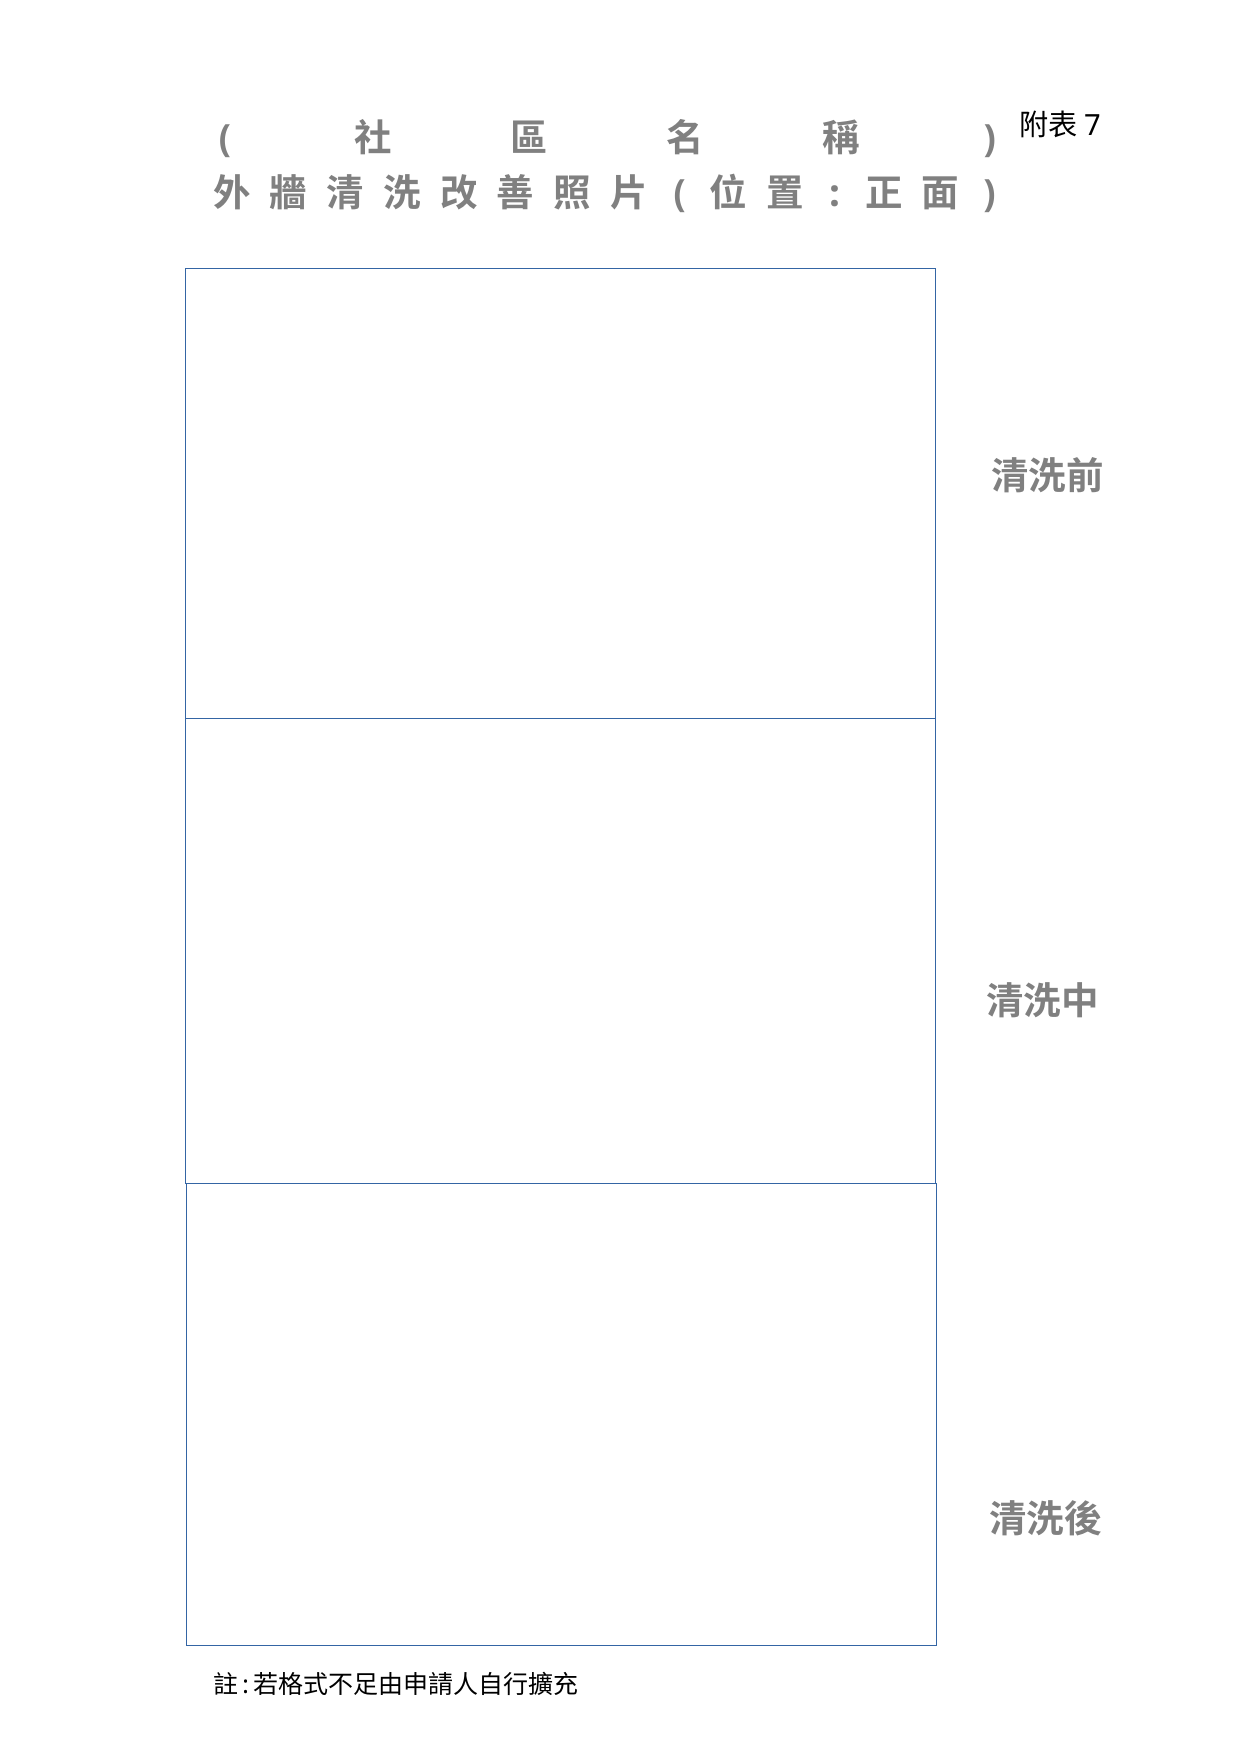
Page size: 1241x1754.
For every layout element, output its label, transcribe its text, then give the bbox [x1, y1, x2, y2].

text 附表7 [1019, 102, 1149, 144]
text 清洗後 [989, 1489, 1141, 1543]
text 外牆清洗改善照片(位置:正面) [213, 163, 1001, 217]
text (社區名稱) [213, 108, 1001, 163]
text 清洗中 [986, 971, 1177, 1025]
text 註:若格式不足由申請人自行擴充 [213, 1664, 831, 1701]
text 清洗前 [991, 446, 1182, 500]
